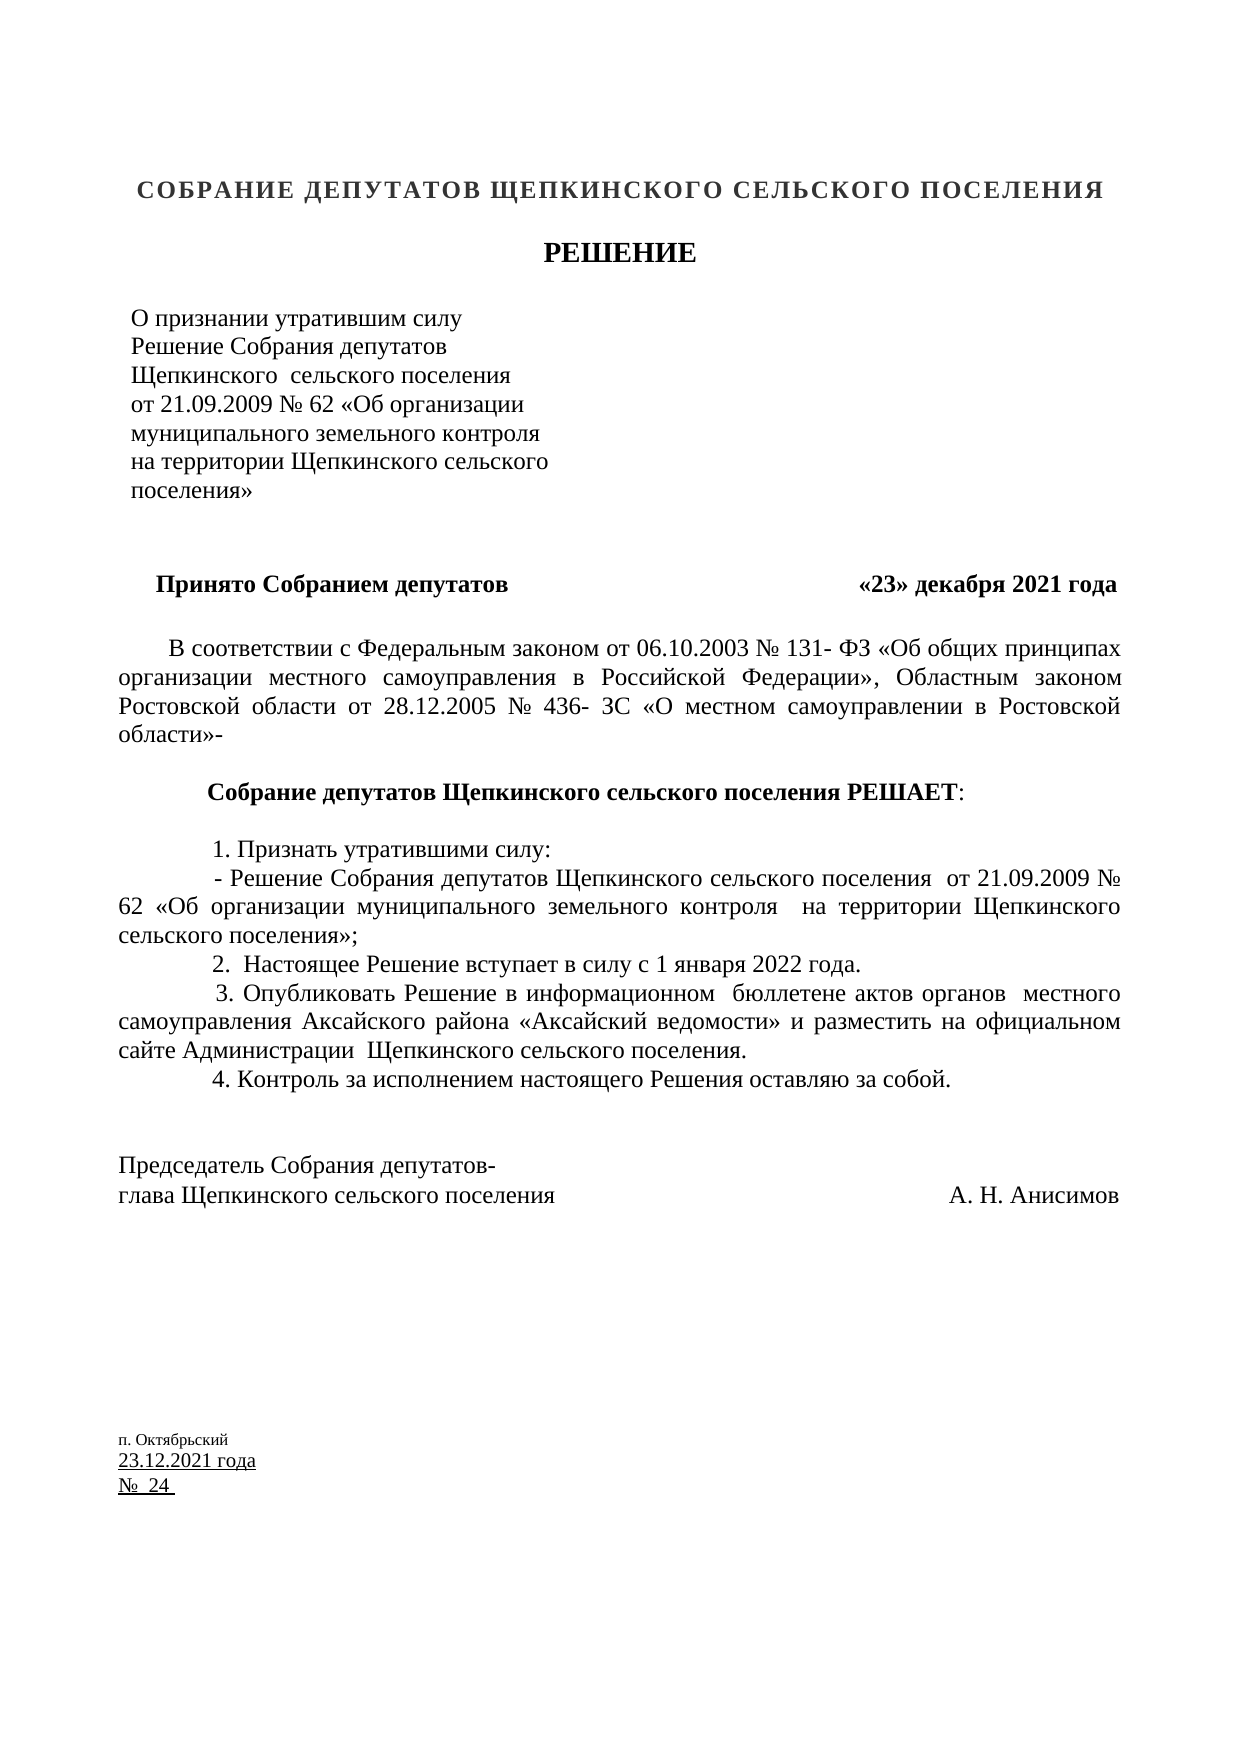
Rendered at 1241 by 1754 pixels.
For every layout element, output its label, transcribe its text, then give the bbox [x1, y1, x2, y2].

text Решение Собрания депутатов [118, 331, 1122, 360]
text 3. Опубликовать Решение в информационном бюллетене актов органов местного самоуправления Аксайского района «Аксайский ведомости» и разместить на официальном сайте Администрации Щепкинского сельского поселения. [118, 978, 1122, 1064]
text - Решение Собрания депутатов Щепкинского сельского поселения от 21.09.2009 № 62 «Об организации муниципального земельного контроля на территории Щепкинского сельского поселения»; [118, 863, 1122, 949]
text 23.12.2021 года [118, 1448, 1122, 1472]
text О признании утратившим силу [118, 303, 1122, 331]
text Собрание депутатов Щепкинского сельского поселения РЕШАЕТ: [118, 777, 1122, 805]
text РЕШЕНИЕ [118, 236, 1122, 269]
text В соответствии с Федеральным законом от 06.10.2003 № 131- ФЗ «Об общих принципах организации местного самоуправления в Российской Федерации», Областным законом Ростовской области от 28.12.2005 № 436- ЗС «О местном самоуправлении в Ростовской области»- [118, 633, 1122, 748]
text 1. Признать утратившими силу: [118, 834, 1122, 863]
subtitle СОБРАНИЕ ДЕПУТАТОВ ЩЕПКИНСКОГО СЕЛЬСКОГО ПОСЕЛЕНИЯ [118, 176, 1122, 204]
text Председатель Собрания депутатов- [118, 1151, 1122, 1180]
text Щепкинского сельского поселения [118, 360, 1122, 389]
text Принято Собранием депутатов «23» декабря 2021 года [118, 566, 1211, 633]
text глава Щепкинского сельского поселения А. Н. Анисимов [118, 1180, 1122, 1209]
text 4. Контроль за исполнением настоящего Решения оставляю за собой. [118, 1064, 1122, 1093]
text муниципального земельного контроля [118, 418, 1122, 446]
text поселения» [118, 475, 1122, 504]
text от 21.09.2009 № 62 «Об организации [118, 389, 1122, 418]
text 2. Настоящее Решение вступает в силу с 1 января 2022 года. [118, 949, 1122, 978]
text на территории Щепкинского сельского [118, 446, 1122, 475]
text п. Октябрьский [118, 1429, 1122, 1448]
text № 24 [118, 1472, 1122, 1497]
